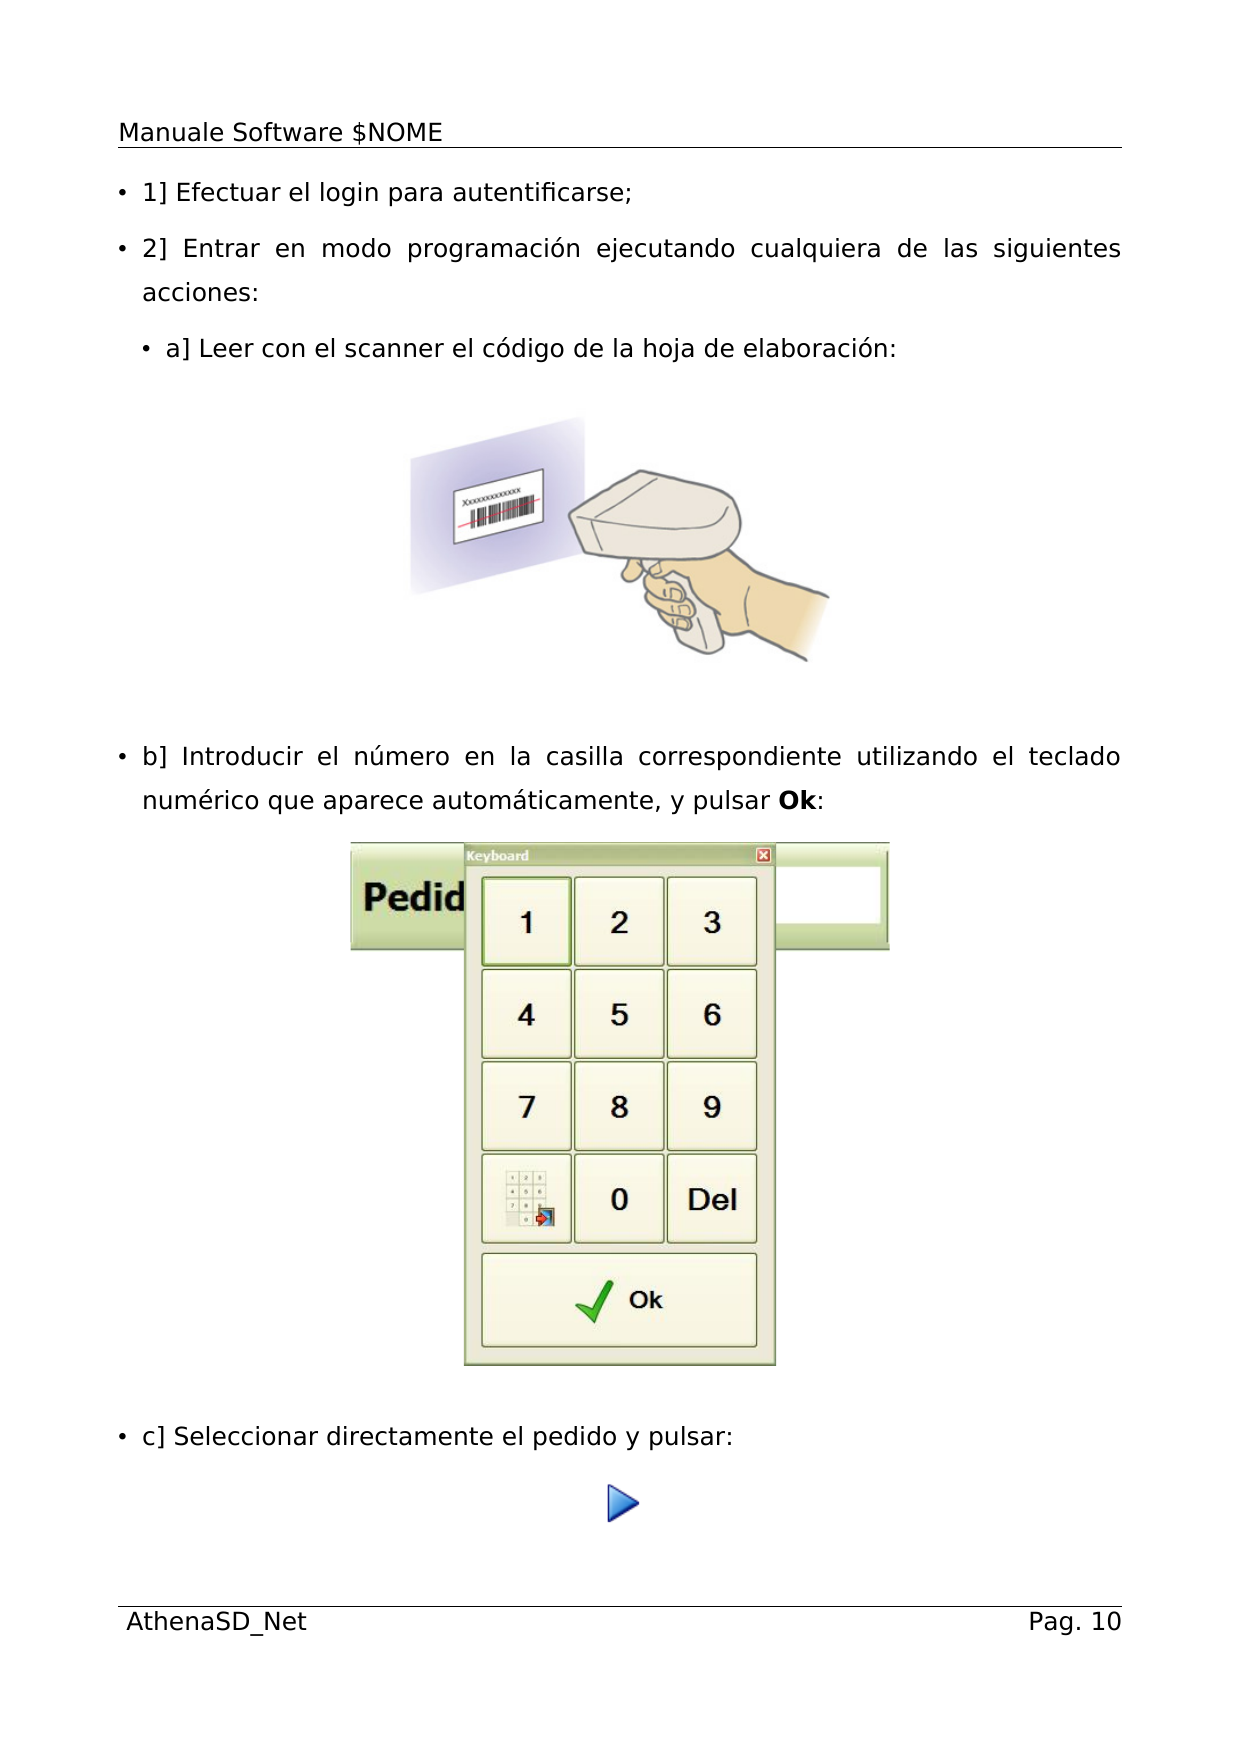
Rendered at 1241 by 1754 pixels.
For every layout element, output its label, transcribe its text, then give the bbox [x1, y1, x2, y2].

list c] Seleccionar directamente el pedido y pulsar: [118, 1422, 1122, 1451]
list b] Introducir el número en la casilla correspondiente utilizando el teclado numérico que aparece automáticamente, y pulsar Ok: [118, 742, 1122, 815]
picture [350, 842, 890, 1366]
picture [385, 390, 855, 672]
list a] Leer con el scanner el código de la hoja de elaboración: [142, 334, 1122, 363]
list 2] Entrar en modo programación ejecutando cualquiera de las siguientes acciones: [118, 234, 1122, 307]
picture [595, 1478, 645, 1529]
list 1] Efectuar el login para autentificarse; [118, 178, 1122, 207]
